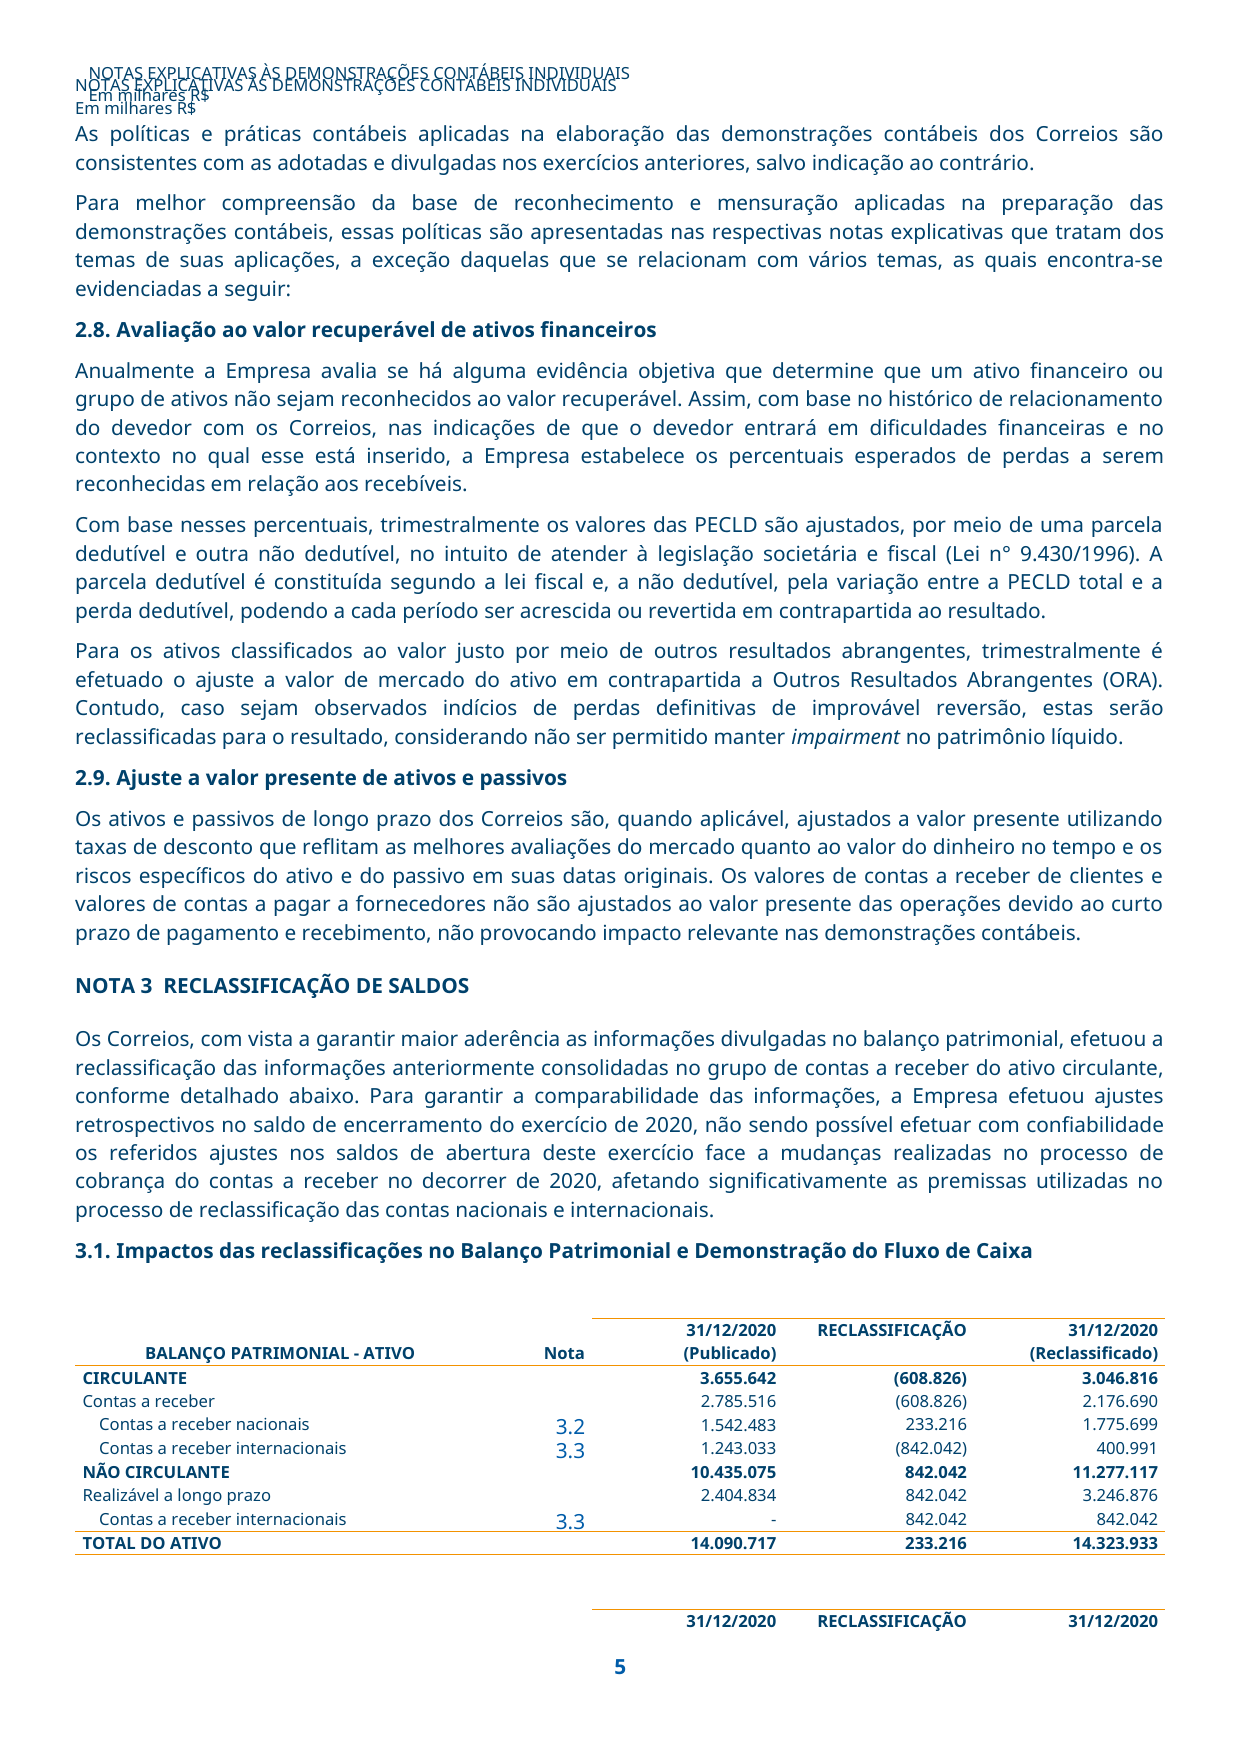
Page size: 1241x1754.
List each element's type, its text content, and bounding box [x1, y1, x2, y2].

text Com base nesses percentuais, trimestralmente os valores das PECLD são ajustados, por meio de uma parcela dedutível e outra não dedutível, no intuito de atender à legislação societária e fiscal (Lei n° 9.430/1996). A parcela dedutível é constituída segundo a lei fiscal e, a não dedutível, pela variação entre a PECLD total e a perda dedutível, podendo a cada período ser acrescida ou revertida em contrapartida ao resultado. [75, 510, 1165, 624]
table_cell - [592, 1507, 783, 1531]
table_header [75, 1318, 485, 1342]
table_cell BALANÇO PATRIMONIAL - ATIVO [75, 1342, 485, 1365]
table_header [485, 1609, 592, 1632]
table_cell 2.404.834 [592, 1484, 783, 1507]
table_cell 11.277.117 [974, 1460, 1165, 1483]
table_cell (842.042) [783, 1436, 974, 1460]
table_header 31/12/2020 [592, 1610, 783, 1632]
table_cell [783, 1342, 974, 1365]
table_cell 3.3 [485, 1436, 592, 1460]
table_cell 2.785.516 [592, 1389, 783, 1412]
table_cell 233.216 [783, 1532, 974, 1554]
text As políticas e práticas contábeis aplicadas na elaboração das demonstrações contábeis dos Correios são consistentes com as adotadas e divulgadas nos exercícios anteriores, salvo indicação ao contrário. [75, 119, 1165, 176]
text Anualmente a Empresa avalia se há alguma evidência objetiva que determine que um ativo financeiro ou grupo de ativos não sejam reconhecidos ao valor recuperável. Assim, com base no histórico de relacionamento do devedor com os Correios, nas indicações de que o devedor entrará em dificuldades financeiras e no contexto no qual esse está inserido, a Empresa estabelece os percentuais esperados de perdas a serem reconhecidas em relação aos recebíveis. [75, 356, 1165, 498]
table_cell 400.991 [974, 1436, 1165, 1460]
subtitle RECLASSIFICAÇÃO DE SALDOS [75, 971, 1165, 999]
table_cell 10.435.075 [592, 1460, 783, 1483]
text Para os ativos classificados ao valor justo por meio de outros resultados abrangentes, trimestralmente é efetuado o ajuste a valor de mercado do ativo em contrapartida a Outros Resultados Abrangentes (ORA). Contudo, caso sejam observados indícios de perdas definitivas de improvável reversão, estas serão reclassificadas para o resultado, considerando não ser permitido manter impairment no patrimônio líquido. [75, 637, 1165, 750]
table_cell [485, 1532, 592, 1554]
table_cell Contas a receber internacionais [75, 1436, 485, 1460]
table_cell Realizável a longo prazo [75, 1484, 485, 1507]
table_cell (Reclassificado) [974, 1342, 1165, 1365]
table_cell Contas a receber [75, 1389, 485, 1412]
table_cell 1.775.699 [974, 1413, 1165, 1436]
table_cell Nota [485, 1342, 592, 1365]
list Avaliação ao valor recuperável de ativos financeiros [75, 315, 1165, 343]
table_cell TOTAL DO ATIVO [75, 1532, 485, 1554]
table_cell 3.655.642 [592, 1366, 783, 1389]
table_cell (Publicado) [592, 1342, 783, 1365]
table_header 31/12/2020 [974, 1319, 1165, 1342]
table_cell NÃO CIRCULANTE [75, 1460, 485, 1483]
table_header RECLASSIFICAÇÃO [783, 1610, 974, 1632]
table_cell Contas a receber internacionais [75, 1507, 485, 1531]
table_cell [485, 1460, 592, 1483]
table_cell 842.042 [783, 1507, 974, 1531]
table_cell CIRCULANTE [75, 1366, 485, 1389]
table_cell 3.3 [485, 1507, 592, 1531]
table_cell 3.2 [485, 1413, 592, 1436]
table_cell 14.323.933 [974, 1532, 1165, 1554]
table_cell Contas a receber nacionais [75, 1413, 485, 1436]
table_header RECLASSIFICAÇÃO [783, 1319, 974, 1342]
list Impactos das reclassificações no Balanço Patrimonial e Demonstração do Fluxo de Caixa [75, 1236, 1165, 1264]
table_cell [485, 1389, 592, 1412]
table_cell (608.826) [783, 1366, 974, 1389]
table_cell 3.246.876 [974, 1484, 1165, 1507]
list Ajuste a valor presente de ativos e passivos [75, 763, 1165, 791]
table_header [485, 1318, 592, 1342]
table_cell 233.216 [783, 1413, 974, 1436]
table_cell 2.176.690 [974, 1389, 1165, 1412]
table_header 31/12/2020 [974, 1610, 1165, 1632]
table_cell 842.042 [974, 1507, 1165, 1531]
table_cell 842.042 [783, 1484, 974, 1507]
table_header 31/12/2020 [592, 1319, 783, 1342]
table_cell [485, 1366, 592, 1389]
text Para melhor compreensão da base de reconhecimento e mensuração aplicadas na preparação das demonstrações contábeis, essas políticas são apresentadas nas respectivas notas explicativas que tratam dos temas de suas aplicações, a exceção daquelas que se relacionam com vários temas, as quais encontra-se evidenciadas a seguir: [75, 188, 1165, 302]
table_cell (608.826) [783, 1389, 974, 1412]
table_cell 1.542.483 [592, 1413, 783, 1436]
table_cell 842.042 [783, 1460, 974, 1483]
text Os Correios, com vista a garantir maior aderência as informações divulgadas no balanço patrimonial, efetuou a reclassificação das informações anteriormente consolidadas no grupo de contas a receber do ativo circulante, conforme detalhado abaixo. Para garantir a comparabilidade das informações, a Empresa efetuou ajustes retrospectivos no saldo de encerramento do exercício de 2020, não sendo possível efetuar com confiabilidade os referidos ajustes nos saldos de abertura deste exercício face a mudanças realizadas no processo de cobrança do contas a receber no decorrer de 2020, afetando significativamente as premissas utilizadas no processo de reclassificação das contas nacionais e internacionais. [75, 1024, 1165, 1223]
text Os ativos e passivos de longo prazo dos Correios são, quando aplicável, ajustados a valor presente utilizando taxas de desconto que reflitam as melhores avaliações do mercado quanto ao valor do dinheiro no tempo e os riscos específicos do ativo e do passivo em suas datas originais. Os valores de contas a receber de clientes e valores de contas a pagar a fornecedores não são ajustados ao valor presente das operações devido ao curto prazo de pagamento e recebimento, não provocando impacto relevante nas demonstrações contábeis. [75, 804, 1165, 946]
table_cell 14.090.717 [592, 1532, 783, 1554]
table_header [75, 1609, 485, 1632]
table_cell [485, 1484, 592, 1507]
table_cell 1.243.033 [592, 1436, 783, 1460]
table_cell 3.046.816 [974, 1366, 1165, 1389]
